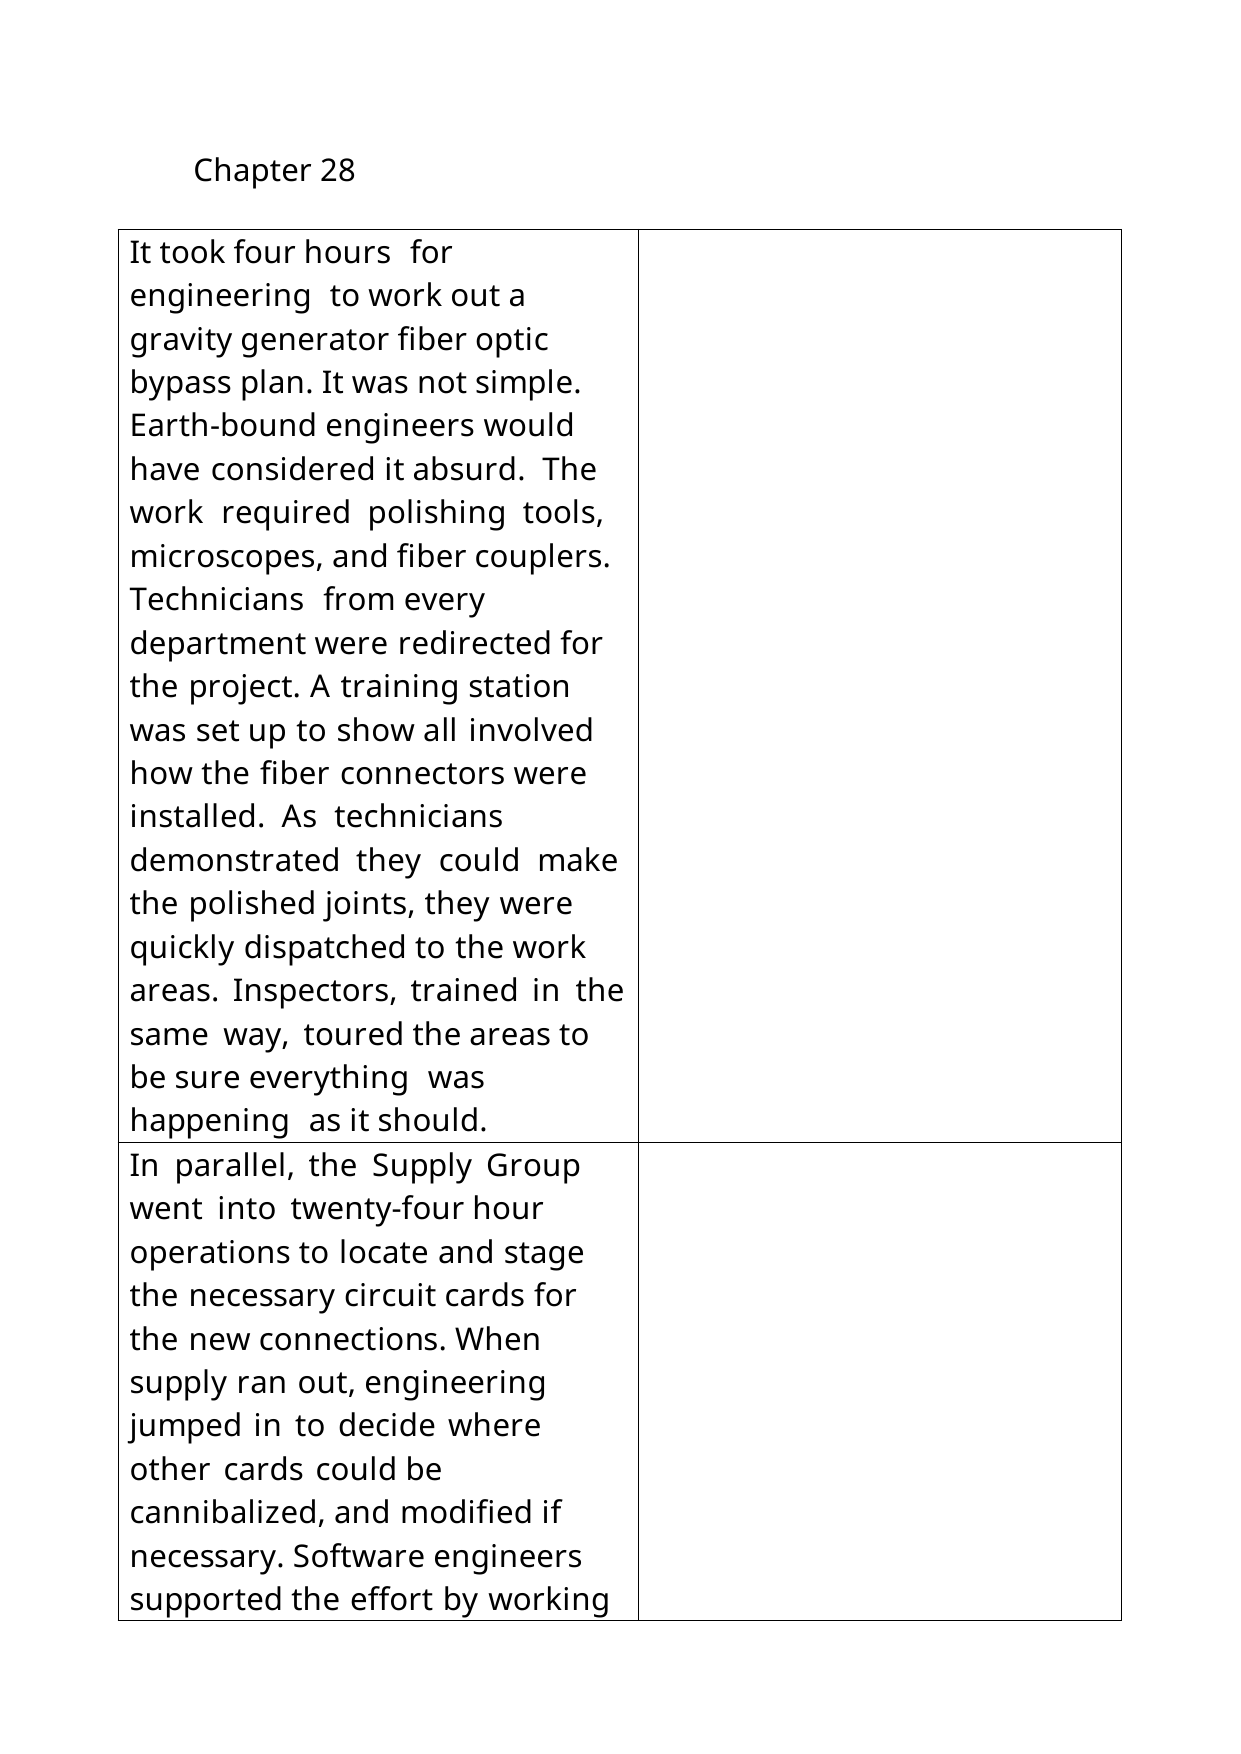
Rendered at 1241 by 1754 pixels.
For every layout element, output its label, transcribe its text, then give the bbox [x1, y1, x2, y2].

table_header It took four hours for engineering to work out a gravity generator fiber optic bypass plan. It was not simple. Earth-bound engineers would have considered it absurd. The work required polishing tools, microscopes, and fiber couplers. Technicians from every department were redirected for the project. A training station was set up to show all involved how the fiber connectors were installed. As technicians demonstrated they could make the polished joints, they were quickly dispatched to the work areas. Inspectors, trained in the same way, toured the areas to be sure everything was happening as it should. [119, 230, 638, 1142]
table_cell In parallel, the Supply Group went into twenty-four hour operations to locate and stage the necessary circuit cards for the new connections. When supply ran out, engineering jumped in to decide where other cards could be cannibalized, and modified if necessary. Software engineers supported the effort by working [119, 1143, 638, 1620]
text Chapter 28 [118, 148, 1122, 190]
table_cell [639, 1143, 1121, 1620]
table_header [639, 230, 1121, 1142]
